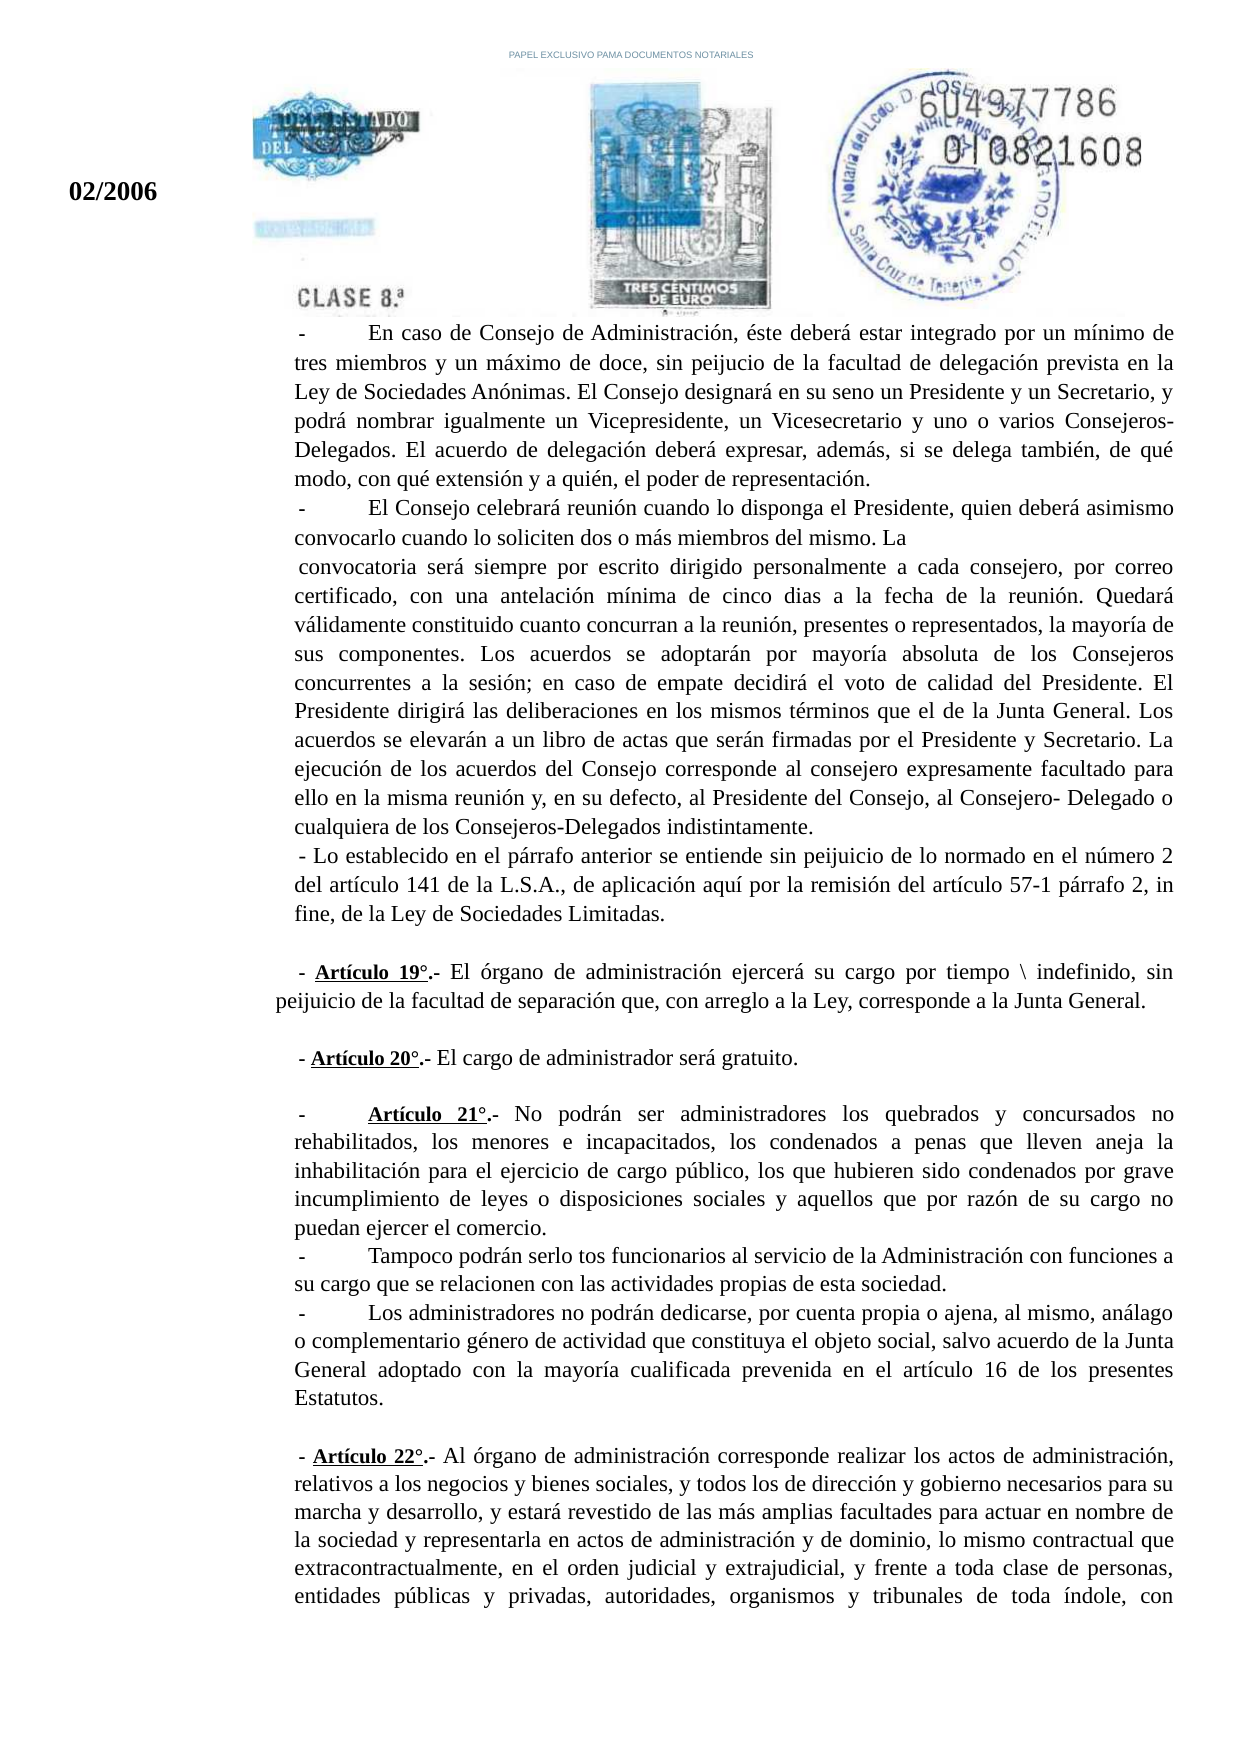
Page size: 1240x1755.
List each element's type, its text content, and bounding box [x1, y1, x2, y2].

text - Artículo 19°.- El órgano de administración ejercerá su cargo por tiempo \ indefinido, sin peijuicio de la facultad de separación que, con arreglo a la Ley, corresponde a la Junta General. [275, 958, 1175, 1013]
list Tampoco podrán serlo tos funcionarios al servicio de la Administración con funciones a su cargo que se relacionen con las actividades propias de esta sociedad. [294, 1242, 1175, 1297]
text - Lo establecido en el párrafo anterior se entiende sin peijuicio de lo normado en el número 2 del artículo 141 de la L.S.A., de aplicación aquí por la remisión del artículo 57-1 párrafo 2, in fine, de la Ley de Sociedades Limitadas. [294, 842, 1175, 927]
text convocatoria será siempre por escrito dirigido personalmente a cada consejero, por correo certificado, con una antelación mínima de cinco dias a la fecha de la reunión. Quedará válidamente constituido cuanto concurran a la reunión, presentes o representados, la mayoría de sus componentes. Los acuerdos se adoptarán por mayoría absoluta de los Consejeros concurrentes a la sesión; en caso de empate decidirá el voto de calidad del Presidente. El Presidente dirigirá las deliberaciones en los mismos términos que el de la Junta General. Los acuerdos se elevarán a un libro de actas que serán firmadas por el Presidente y Secretario. La ejecución de los acuerdos del Consejo corresponde al consejero expresamente facultado para ello en la misma reunión y, en su defecto, al Presidente del Consejo, al Consejero- Delegado o cualquiera de los Consejeros-Delegados indistintamente. [294, 553, 1175, 840]
list 02/2006 [49, 175, 157, 206]
list Artículo 21°.- No podrán ser administradores los quebrados y concursados no rehabilitados, los menores e incapacitados, los condenados a penas que lleven aneja la inhabilitación para el ejercicio de cargo público, los que hubieren sido condenados por grave incumplimiento de leyes o disposiciones sociales y aquellos que por razón de su cargo no puedan ejercer el comercio. [294, 1100, 1175, 1240]
list El Consejo celebrará reunión cuando lo disponga el Presidente, quien deberá asimismo convocarlo cuando lo soliciten dos o más miembros del mismo. La [294, 494, 1175, 550]
list En caso de Consejo de Administración, éste deberá estar integrado por un mínimo de tres miembros y un máximo de doce, sin peijucio de la facultad de delegación prevista en la Ley de Sociedades Anónimas. El Consejo designará en su seno un Presidente y un Secretario, y podrá nombrar igualmente un Vicepresidente, un Vicesecretario y uno o varios Consejeros-Delegados. El acuerdo de delegación deberá expresar, además, si se delega también, de qué modo, con qué extensión y a quién, el poder de representación. [294, 93, 1175, 492]
list Los administradores no podrán dedicarse, por cuenta propia o ajena, al mismo, análago o complementario género de actividad que constituya el objeto social, salvo acuerdo de la Junta General adoptado con la mayoría cualificada prevenida en el artículo 16 de los presentes Estatutos. [294, 1299, 1175, 1411]
text - Artículo 20°.- El cargo de administrador será gratuito. [275, 1044, 1175, 1071]
text - Artículo 22°.- Al órgano de administración corresponde realizar los actos de administración, relativos a los negocios y bienes sociales, y todos los de dirección y gobierno necesarios para su marcha y desarrollo, y estará revestido de las más amplias facultades para actuar en nombre de la sociedad y representarla en actos de administración y de dominio, lo mismo contractual que extracontractualmente, en el orden judicial y extrajudicial, y frente a toda clase de personas, entidades públicas y privadas, autoridades, organismos y tribunales de toda índole, con [294, 1442, 1175, 1609]
